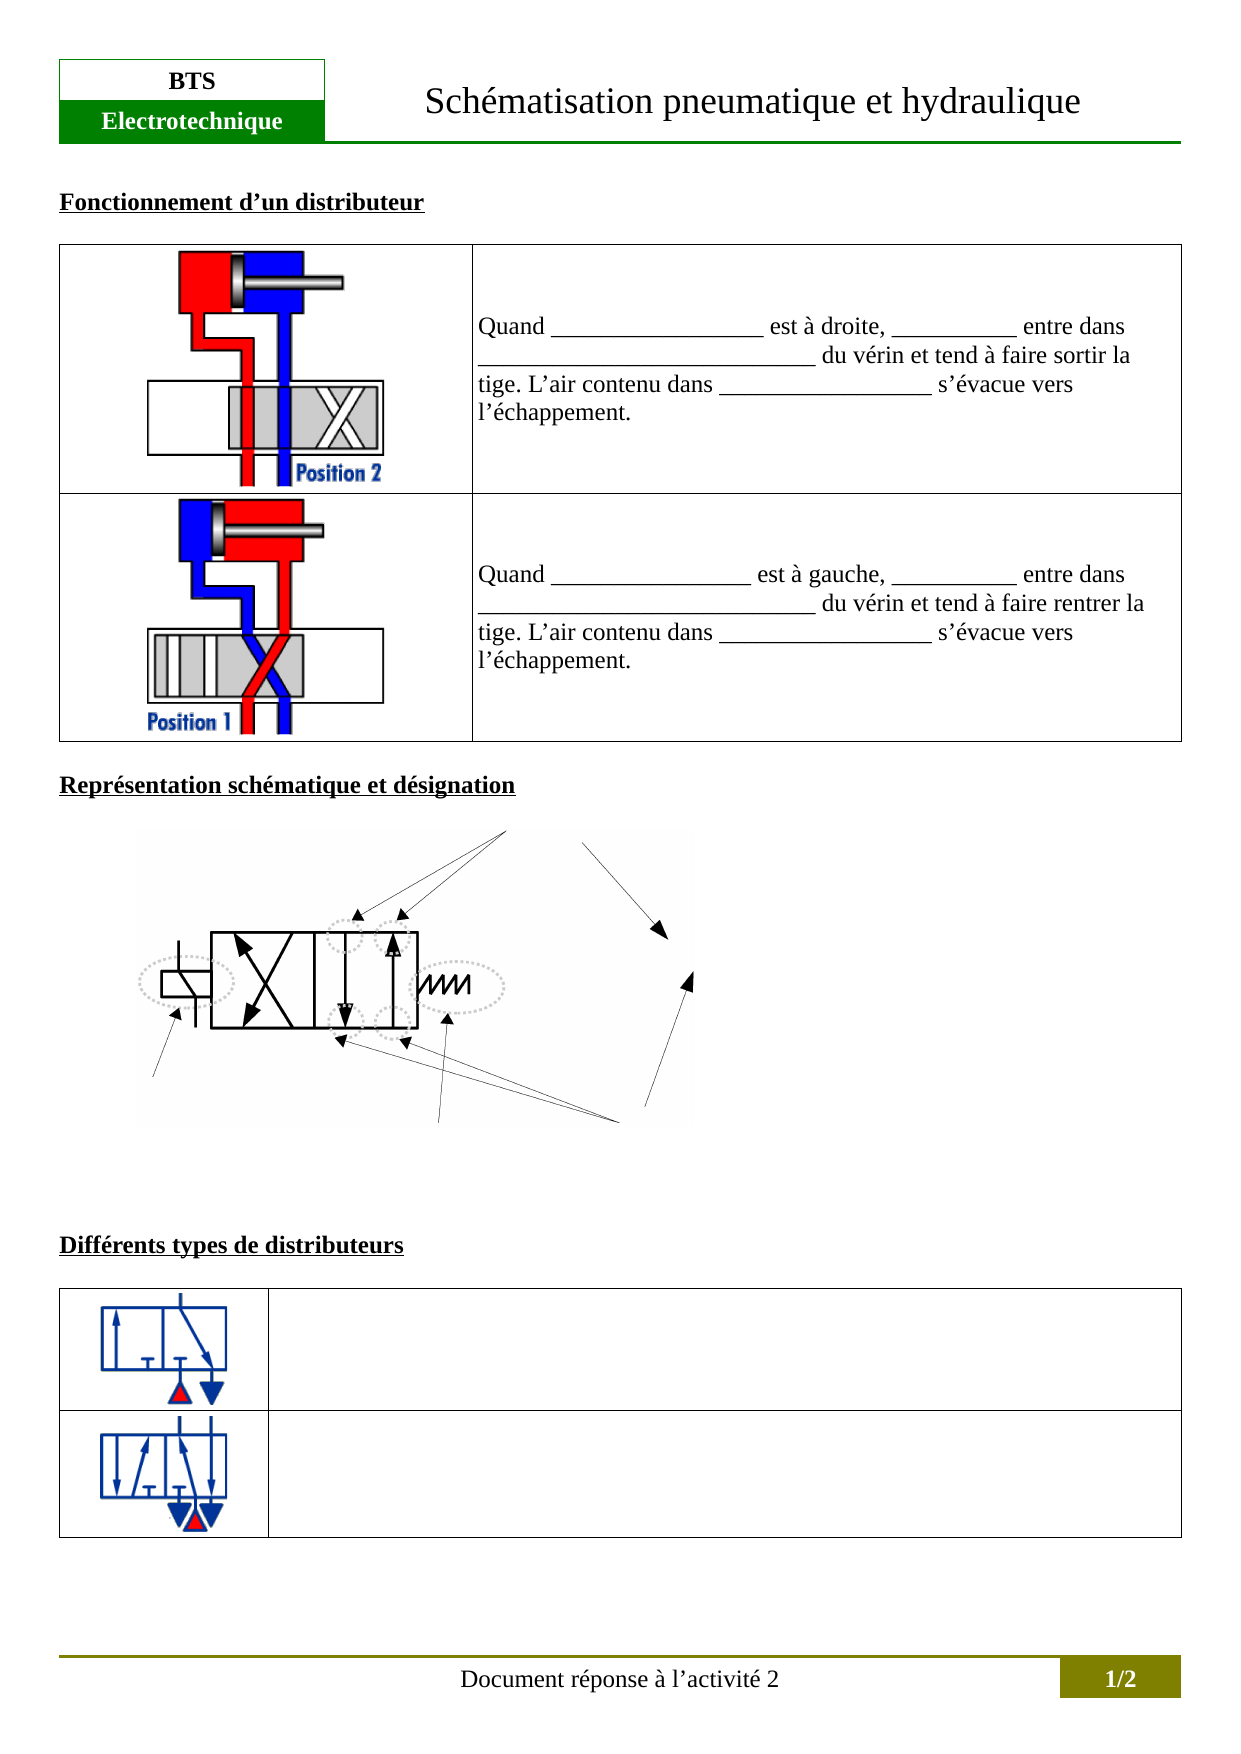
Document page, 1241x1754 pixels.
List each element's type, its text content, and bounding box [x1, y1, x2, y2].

table_cell [60, 1411, 268, 1537]
table_header [60, 245, 472, 492]
table_header [269, 1289, 1181, 1410]
text Différents types de distributeurs [59, 1230, 1181, 1259]
table_cell [269, 1411, 1181, 1537]
table_header Quand _________________ est à droite, __________ entre dans ___________________________ du vérin et tend à faire sortir la tige. L’air contenu dans _________________ s’évacue vers l’échappement. [473, 245, 1181, 492]
text Représentation schématique et désignation [59, 770, 1181, 799]
table_cell Quand ________________ est à gauche, __________ entre dans ___________________________ du vérin et tend à faire rentrer la tige. L’air contenu dans _________________ s’évacue vers l’échappement. [473, 494, 1181, 741]
table_header [60, 1289, 268, 1410]
table_cell [60, 494, 472, 741]
text Fonctionnement d’un distributeur [59, 187, 1181, 216]
